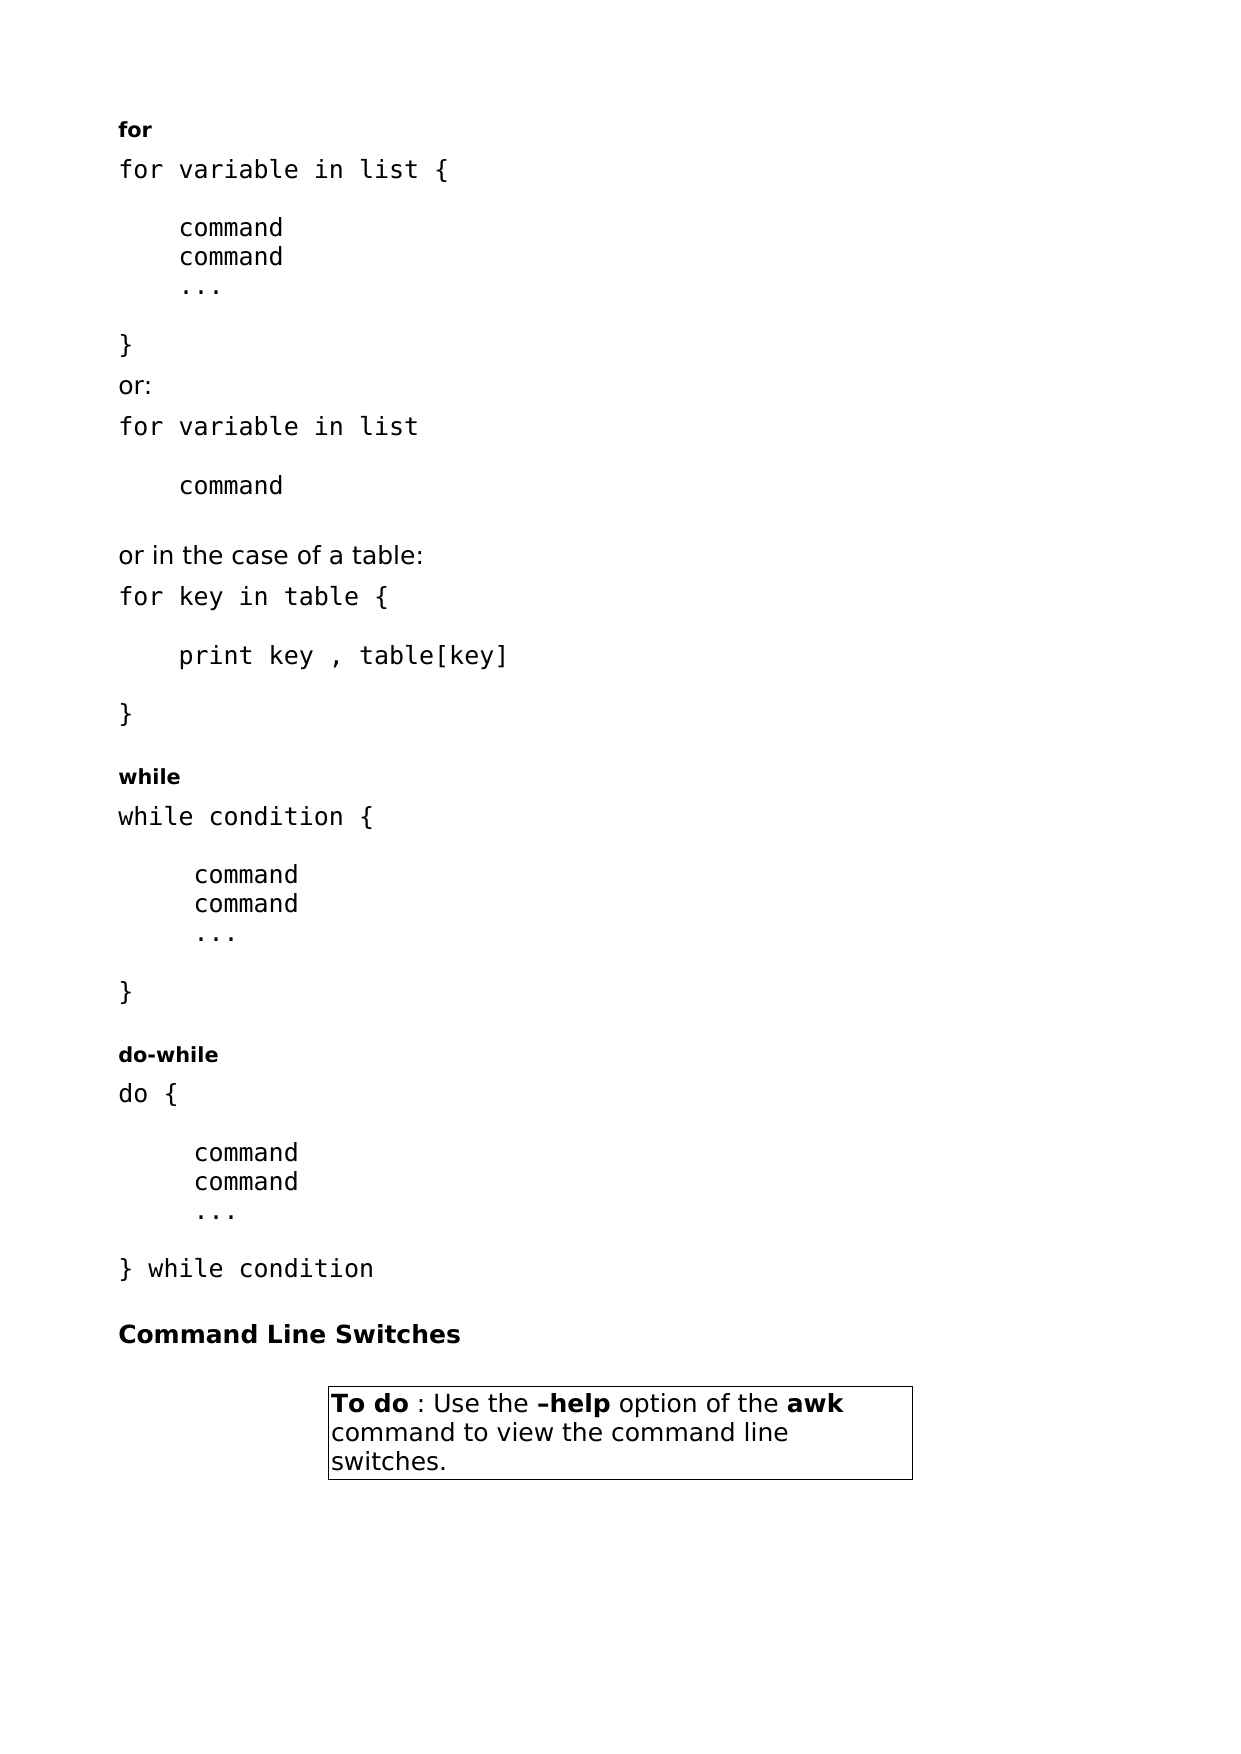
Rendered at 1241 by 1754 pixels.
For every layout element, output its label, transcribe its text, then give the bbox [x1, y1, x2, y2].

text or in the case of a table: [118, 541, 1122, 570]
text while condition { command command ... } [118, 802, 1122, 1006]
subtitle while [118, 765, 1122, 789]
subtitle for [118, 118, 1122, 142]
table_header To do : Use the –help option of the awk command to view the command line switches. [329, 1387, 912, 1479]
text for variable in list command [118, 412, 1122, 529]
subtitle do-while [118, 1043, 1122, 1067]
text for variable in list { command command ... } [118, 155, 1122, 359]
text or: [118, 371, 1122, 400]
subtitle Command Line Switches [118, 1321, 1122, 1350]
text do { command command ... } while condition [118, 1080, 1122, 1284]
text for key in table { print key , table[key] } [118, 583, 1122, 728]
